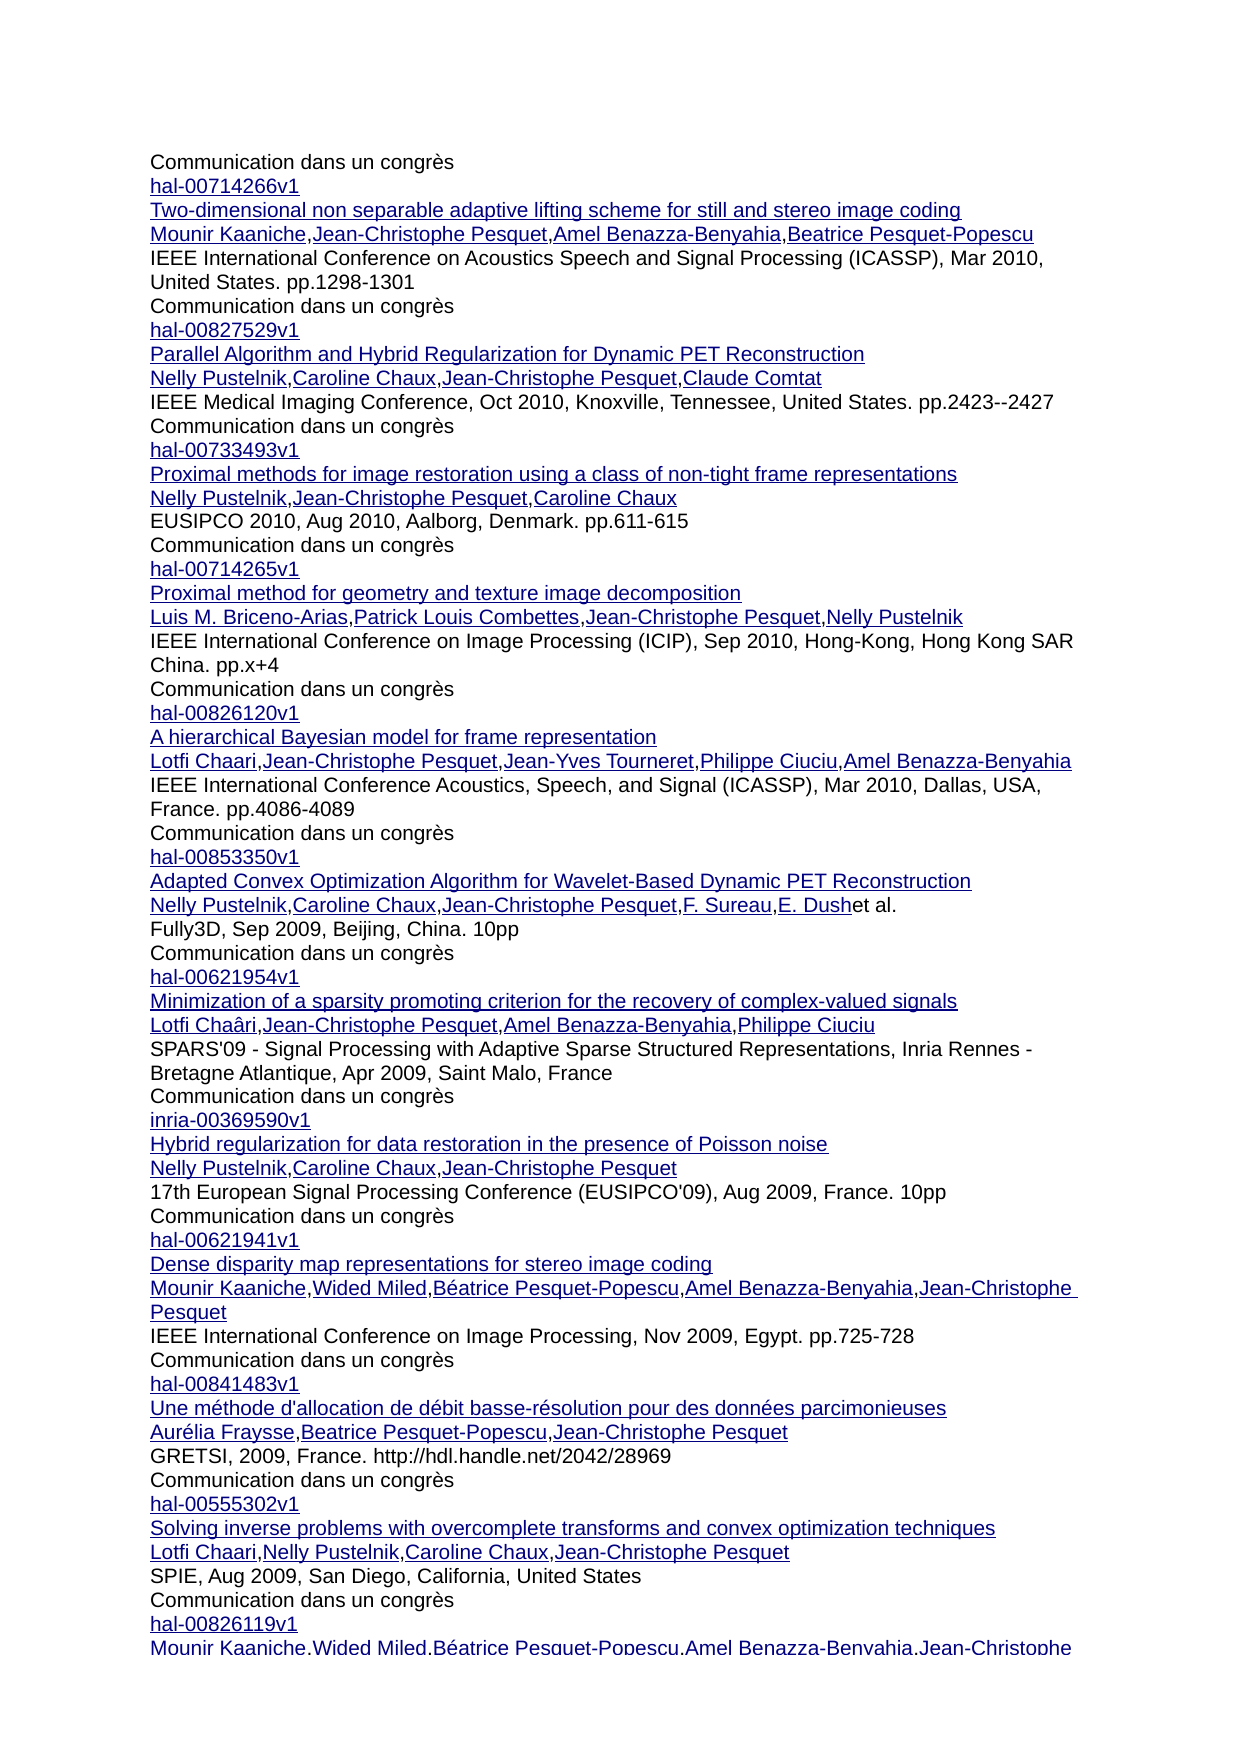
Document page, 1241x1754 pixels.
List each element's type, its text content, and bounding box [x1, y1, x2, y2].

table_cell Parallel Algorithm and Hybrid Regularization for Dynamic PET Reconstruction Nelly Pustelnik,Caroline Chaux,Jean-Christophe Pesquet,Claude Comtat IEEE Medical Imaging Conference, Oct 2010, Knoxville, Tennessee, United States. pp.2423--2427 Communication dans un congrès hal-00733493v1 [150, 342, 1090, 461]
table_cell Dense disparity map representations for stereo image coding Mounir Kaaniche,Wided Miled,Béatrice Pesquet-Popescu,Amel Benazza-Benyahia,Jean-Christophe Pesquet IEEE International Conference on Image Processing, Nov 2009, Egypt. pp.725-728 Communication dans un congrès hal-00841483v1 [150, 1252, 1090, 1396]
table_cell Proximal method for geometry and texture image decomposition Luis M. Briceno-Arias,Patrick Louis Combettes,Jean-Christophe Pesquet,Nelly Pustelnik IEEE International Conference on Image Processing (ICIP), Sep 2010, Hong-Kong, Hong Kong SAR China. pp.x+4 Communication dans un congrès hal-00826120v1 [150, 581, 1090, 725]
table_cell Adapted Convex Optimization Algorithm for Wavelet-Based Dynamic PET Reconstruction Nelly Pustelnik,Caroline Chaux,Jean-Christophe Pesquet,F. Sureau,E. Dushet al. Fully3D, Sep 2009, Beijing, China. 10pp Communication dans un congrès hal-00621954v1 [150, 869, 1090, 988]
table_cell Minimization of a sparsity promoting criterion for the recovery of complex-valued signals Lotfi Chaâri,Jean-Christophe Pesquet,Amel Benazza-Benyahia,Philippe Ciuciu SPARS'09 - Signal Processing with Adaptive Sparse Structured Representations, Inria Rennes - Bretagne Atlantique, Apr 2009, Saint Malo, France Communication dans un congrès inria-00369590v1 [150, 989, 1090, 1132]
table_cell Communication dans un congrès hal-00714266v1 [150, 150, 1090, 198]
table_cell Hybrid regularization for data restoration in the presence of Poisson noise Nelly Pustelnik,Caroline Chaux,Jean-Christophe Pesquet 17th European Signal Processing Conference (EUSIPCO'09), Aug 2009, France. 10pp Communication dans un congrès hal-00621941v1 [150, 1132, 1090, 1252]
table_cell Solving inverse problems with overcomplete transforms and convex optimization techniques Lotfi Chaari,Nelly Pustelnik,Caroline Chaux,Jean-Christophe Pesquet SPIE, Aug 2009, San Diego, California, United States Communication dans un congrès hal-00826119v1 [150, 1516, 1090, 1635]
table_cell Two-dimensional non separable adaptive lifting scheme for still and stereo image coding Mounir Kaaniche,Jean-Christophe Pesquet,Amel Benazza-Benyahia,Beatrice Pesquet-Popescu IEEE International Conference on Acoustics Speech and Signal Processing (ICASSP), Mar 2010, United States. pp.1298-1301 Communication dans un congrès hal-00827529v1 [150, 198, 1090, 342]
table_cell Une méthode d'allocation de débit basse-résolution pour des données parcimonieuses Aurélia Fraysse,Beatrice Pesquet-Popescu,Jean-Christophe Pesquet GRETSI, 2009, France. http://hdl.handle.net/2042/28969 Communication dans un congrès hal-00555302v1 [150, 1396, 1090, 1516]
table_cell A hierarchical Bayesian model for frame representation Lotfi Chaari,Jean-Christophe Pesquet,Jean-Yves Tourneret,Philippe Ciuciu,Amel Benazza-Benyahia IEEE International Conference Acoustics, Speech, and Signal (ICASSP), Mar 2010, Dallas, USA, France. pp.4086-4089 Communication dans un congrès hal-00853350v1 [150, 725, 1090, 869]
table_cell Proximal methods for image restoration using a class of non-tight frame representations Nelly Pustelnik,Jean-Christophe Pesquet,Caroline Chaux EUSIPCO 2010, Aug 2010, Aalborg, Denmark. pp.611-615 Communication dans un congrès hal-00714265v1 [150, 461, 1090, 581]
table_cell Dense disparity map representations for stereo image coding Mounir Kaaniche,Wided Miled,Béatrice Pesquet-Popescu,Amel Benazza-Benyahia,Jean-Christophe Pesquet IEEE International Conference on Image Processing (ICIP'09), 2009, Le Caire, Egypt. pp.725-728, ⟨10.1109/ICIP.2009.5414305⟩ Communication dans un congrès hal-00621939v1 [150, 1635, 1090, 1655]
